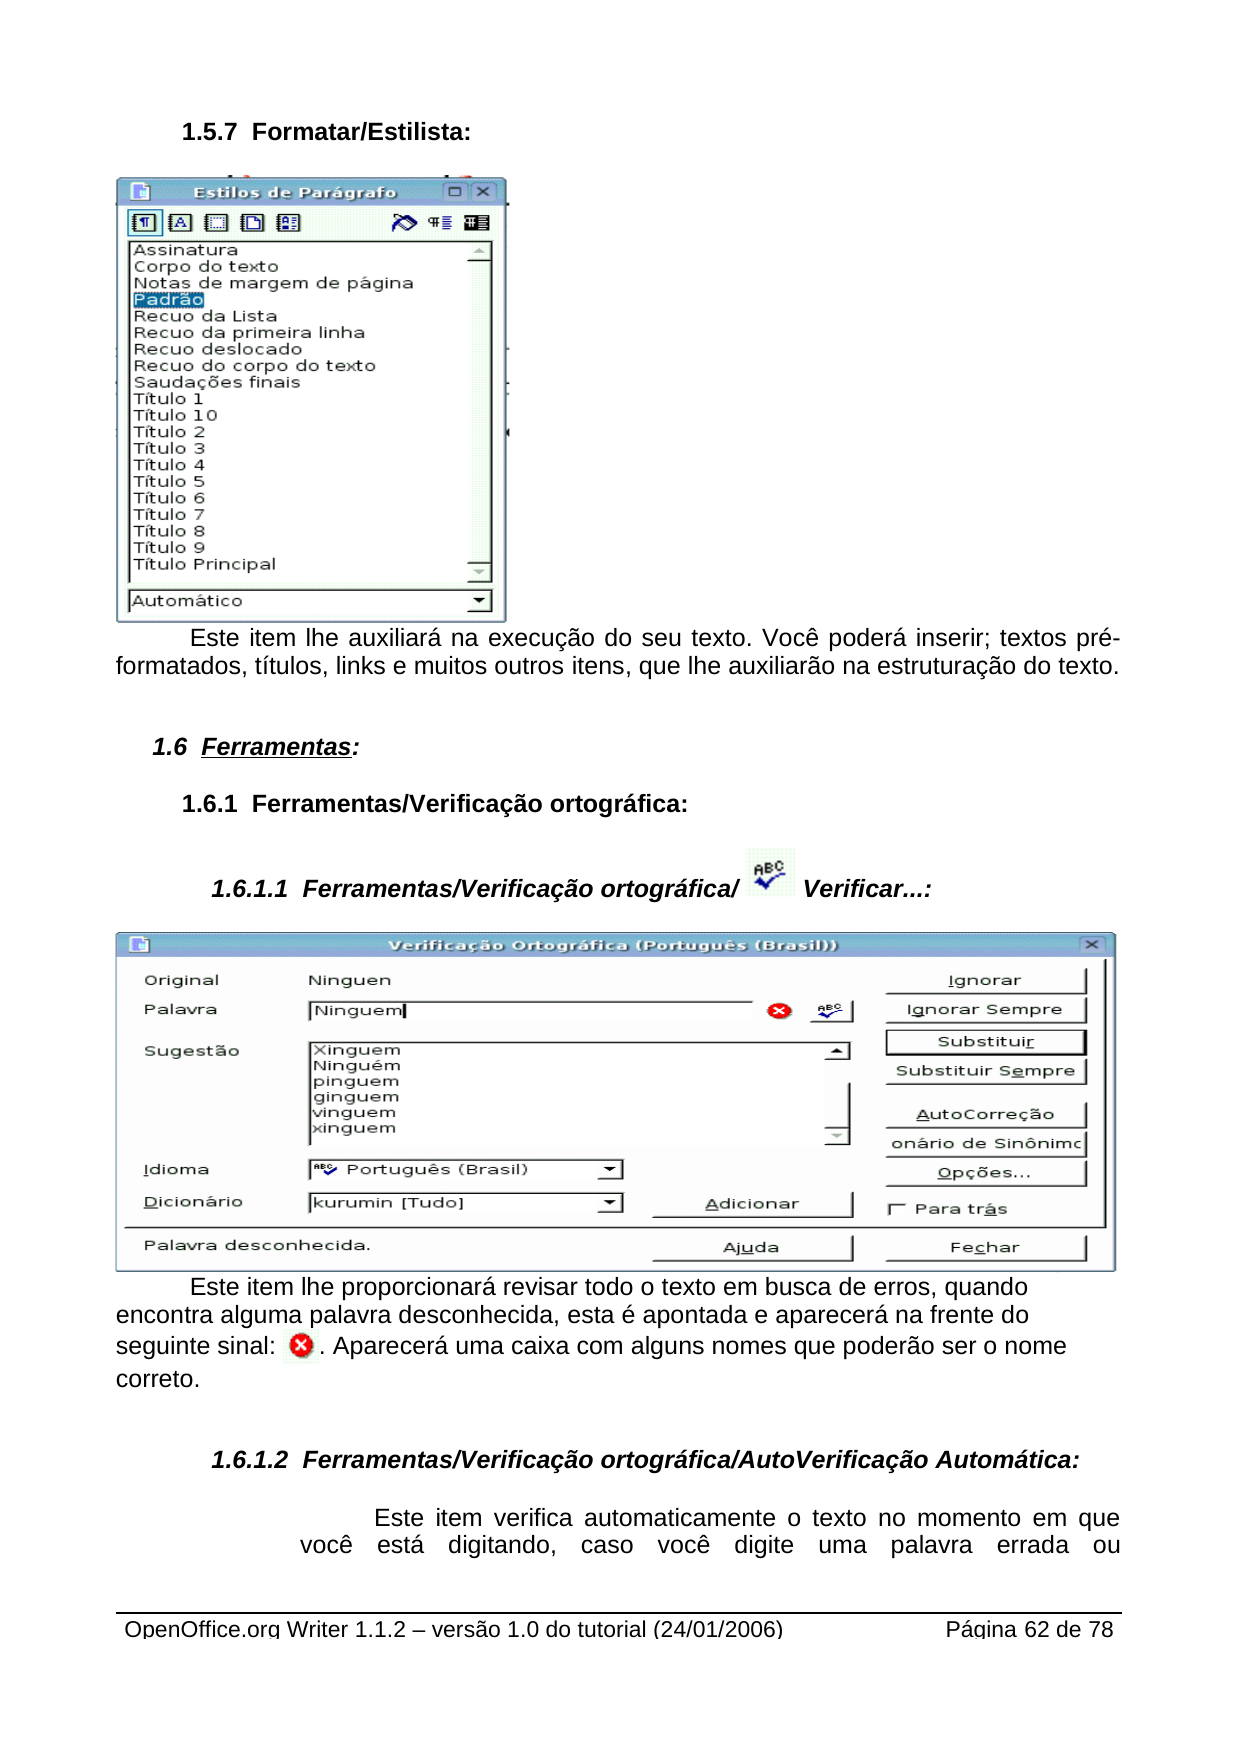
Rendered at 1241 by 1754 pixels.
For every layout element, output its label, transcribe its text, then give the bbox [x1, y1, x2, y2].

text Este item lhe proporcionará revisar todo o texto em busca de erros, quando encontra alguma palavra desconhecida, esta é apontada e aparecerá na frente do seguinte sinal: . Aparecerá uma caixa com alguns nomes que poderão ser o nome correto. [116, 1273, 1122, 1393]
subtitle Ferramentas/Verificação ortográfica: [175, 790, 1122, 818]
picture [745, 847, 796, 898]
subtitle Ferramentas: [145, 733, 1122, 761]
text Este item verifica automaticamente o texto no momento em que você está digitando, caso você digite uma palavra errada ou [300, 1503, 1122, 1559]
picture [115, 932, 1118, 1273]
picture [283, 1328, 319, 1365]
subtitle Formatar/Estilista: [175, 118, 1122, 146]
subtitle Ferramentas/Verificação ortográfica/ Verificar...: [204, 848, 1122, 903]
text Este item lhe auxiliará na execução do seu texto. Você poderá inserir; textos pré-formatados, títulos, links e muitos outros itens, que lhe auxiliarão na estruturação do texto. [116, 623, 1122, 679]
subtitle Ferramentas/Verificação ortográfica/AutoVerificação Automática: [204, 1446, 1122, 1474]
picture [115, 175, 510, 624]
